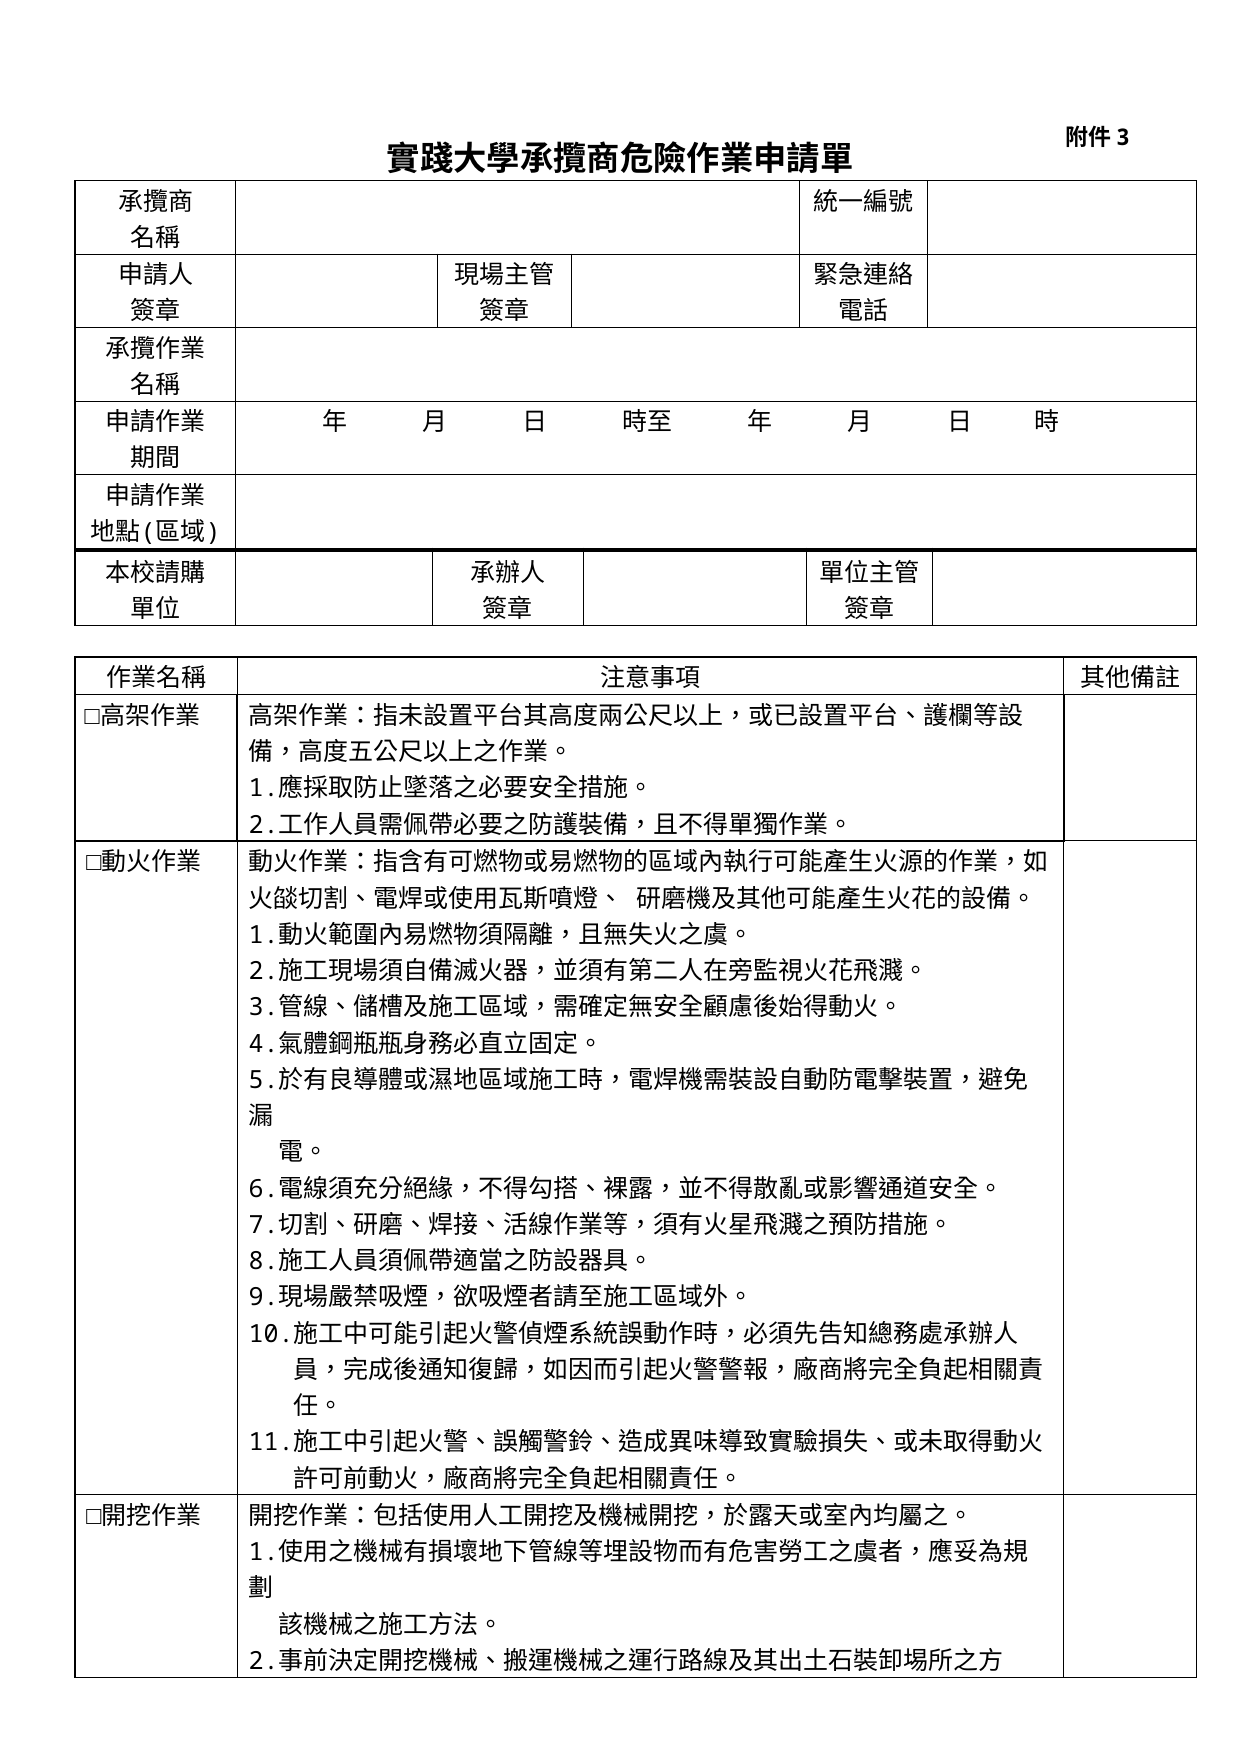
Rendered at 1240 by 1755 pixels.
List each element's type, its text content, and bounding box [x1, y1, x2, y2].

table_cell □開挖作業 [76, 1495, 237, 1677]
table_cell □高架作業 [76, 695, 236, 840]
table_cell □動火作業 [76, 842, 237, 1494]
table_header 其他備註 [1064, 658, 1196, 694]
table_cell 本校請購 單位 [76, 552, 235, 625]
table_cell 高架作業：指未設置平台其高度兩公尺以上，或已設置平台、護欄等設備，高度五公尺以上之作業。 1.應採取防止墜落之必要安全措施。 2.工作人員需佩帶必要之防護裝備，且不得單獨作業。 [238, 695, 1063, 840]
table_cell 申請作業 地點(區域) [76, 475, 235, 548]
table_cell [236, 328, 1196, 401]
table_header [928, 181, 1196, 253]
table_cell 申請人 簽章 [76, 255, 235, 327]
table_cell 單位主管 簽章 [807, 552, 932, 625]
table_cell [236, 552, 432, 625]
table_cell 年 月 日 時至 年 月 日 時 [236, 402, 1196, 474]
table_header 承攬商 名稱 [76, 181, 235, 253]
table_cell 承攬作業 名稱 [76, 328, 235, 401]
table_cell 動火作業：指含有可燃物或易燃物的區域內執行可能產生火源的作業，如火燄切割、電焊或使用瓦斯噴燈、 研磨機及其他可能產生火花的設備。 1.動火範圍內易燃物須隔離，且無失火之虞。 2.施工現場須自備滅火器，並須有第二人在旁監視火花飛濺。 3.管線、儲槽及施工區域，需確定無安全顧慮後始得動火。 4.氣體鋼瓶瓶身務必直立固定。 5.於有良導體或濕地區域施工時，電焊機需裝設自動防電擊裝置，避免漏 電。 6.電線須充分絕緣，不得勾搭、裸露，並不得散亂或影響通道安全。 7.切割、研磨、焊接、活線作業等，須有火星飛濺之預防措施。 8.施工人員須佩帶適當之防設器具。 9.現場嚴禁吸煙，欲吸煙者請至施工區域外。 10.施工中可能引起火警偵煙系統誤動作時，必須先告知總務處承辦人 員，完成後通知復歸，如因而引起火警警報，廠商將完全負起相關責 任。 11.施工中引起火警、誤觸警鈴、造成異味導致實驗損失、或未取得動火 許可前動火，廠商將完全負起相關責任。 [238, 842, 1063, 1494]
table_cell 承辦人 簽章 [433, 552, 583, 625]
text 附件3 [1065, 121, 1138, 152]
text 實踐大學承攬商危險作業申請單 [75, 113, 1164, 180]
table_cell 緊急連絡 電話 [800, 255, 927, 327]
table_header [236, 181, 799, 253]
table_cell 申請作業 期間 [76, 402, 235, 474]
table_header 注意事項 [238, 658, 1063, 694]
table_header 作業名稱 [76, 658, 237, 694]
table_cell [584, 552, 806, 625]
table_cell [933, 552, 1196, 625]
table_cell [572, 255, 799, 327]
table_cell [1064, 1495, 1196, 1677]
table_cell [1065, 695, 1196, 840]
table_cell [1064, 841, 1196, 1494]
table_header 統一編號 [800, 181, 927, 253]
table_cell [236, 475, 1196, 548]
table_cell 開挖作業：包括使用人工開挖及機械開挖，於露天或室內均屬之。 1.使用之機械有損壞地下管線等埋設物而有危害勞工之虞者，應妥為規劃 該機械之施工方法。 2.事前決定開挖機械、搬運機械之運行路線及其出土石裝卸埸所之方 [238, 1495, 1063, 1677]
table_cell [928, 255, 1196, 327]
table_cell 現場主管 簽章 [438, 255, 571, 327]
table_cell [236, 255, 437, 327]
